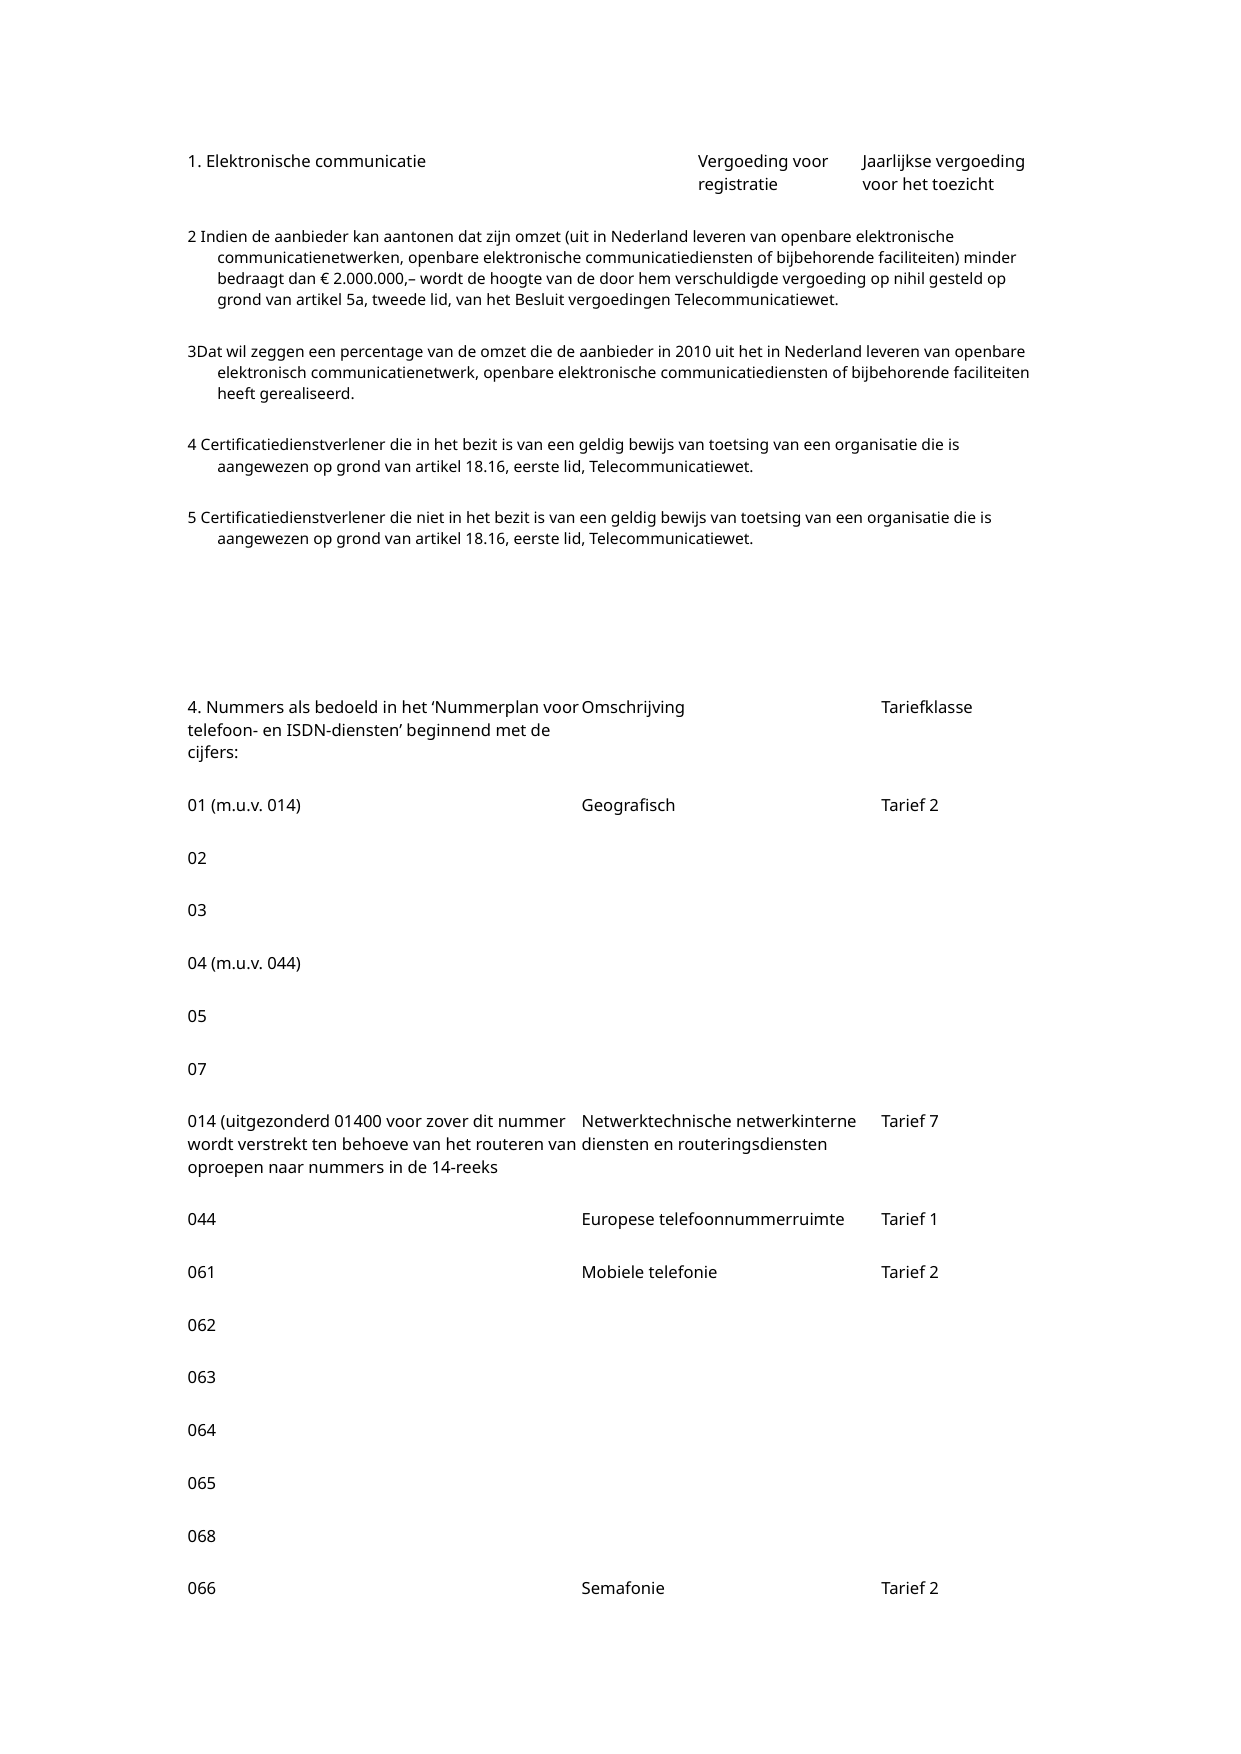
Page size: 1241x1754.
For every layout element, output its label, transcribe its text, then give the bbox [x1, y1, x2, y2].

table_cell Geografisch [581, 794, 881, 1110]
table_cell 2 Indien de aanbieder kan aantonen dat zijn omzet (uit in Nederland leveren van openbare elektronische communicatienetwerken, openbare elektronische communicatiediensten of bijbehorende faciliteiten) minder bedraagt dan € 2.000.000,– wordt de hoogte van de door hem verschuldigde vergoeding op nihil gesteld op grond van artikel 5a, tweede lid, van het Besluit vergoedingen Telecommunicatiewet. 3Dat wil zeggen een percentage van de omzet die de aanbieder in 2010 uit het in Nederland leveren van openbare elektronisch communicatienetwerk, openbare elektronische communicatiediensten of bijbehorende faciliteiten heeft gerealiseerd. 4 Certificatiedienstverlener die in het bezit is van een geldig bewijs van toetsing van een organisatie die is aangewezen op grond van artikel 18.16, eerste lid, Telecommunicatiewet. 5 Certificatiedienstverlener die niet in het bezit is van een geldig bewijs van toetsing van een organisatie die is aangewezen op grond van artikel 18.16, eerste lid, Telecommunicatiewet. [188, 225, 1053, 579]
table_cell Tarief 2 [881, 794, 1053, 1110]
table_header Omschrijving [581, 696, 881, 794]
table_cell 066 [188, 1577, 581, 1600]
table_cell Semafonie [581, 1577, 881, 1600]
table_header Vergoeding voor registratie [698, 150, 862, 225]
table_header Jaarlijkse vergoeding voor het toezicht [862, 150, 1053, 225]
table_cell 014 (uitgezonderd 01400 voor zover dit nummer wordt verstrekt ten behoeve van het routeren van oproepen naar nummers in de 14-reeks [188, 1110, 581, 1208]
table_header 1. Elektronische communicatie [188, 150, 698, 225]
table_cell Tarief 2 [881, 1261, 1053, 1577]
table_cell Tarief 7 [881, 1110, 1053, 1208]
table_header Tariefklasse [881, 696, 1053, 794]
table_cell 061 062 063 064 065 068 [188, 1261, 581, 1577]
table_cell Tarief 2 [881, 1577, 1053, 1600]
table_cell Tarief 1 [881, 1208, 1053, 1261]
table_cell Europese telefoonnummerruimte [581, 1208, 881, 1261]
table_cell 01 (m.u.v. 014) 02 03 04 (m.u.v. 044) 05 07 [188, 794, 581, 1110]
table_cell Mobiele telefonie [581, 1261, 881, 1577]
table_header 4. Nummers als bedoeld in het ‘Nummerplan voor telefoon- en ISDN-diensten’ beginnend met de cijfers: [188, 696, 581, 794]
table_cell 044 [188, 1208, 581, 1261]
table_cell Netwerktechnische netwerkinterne diensten en routeringsdiensten [581, 1110, 881, 1208]
